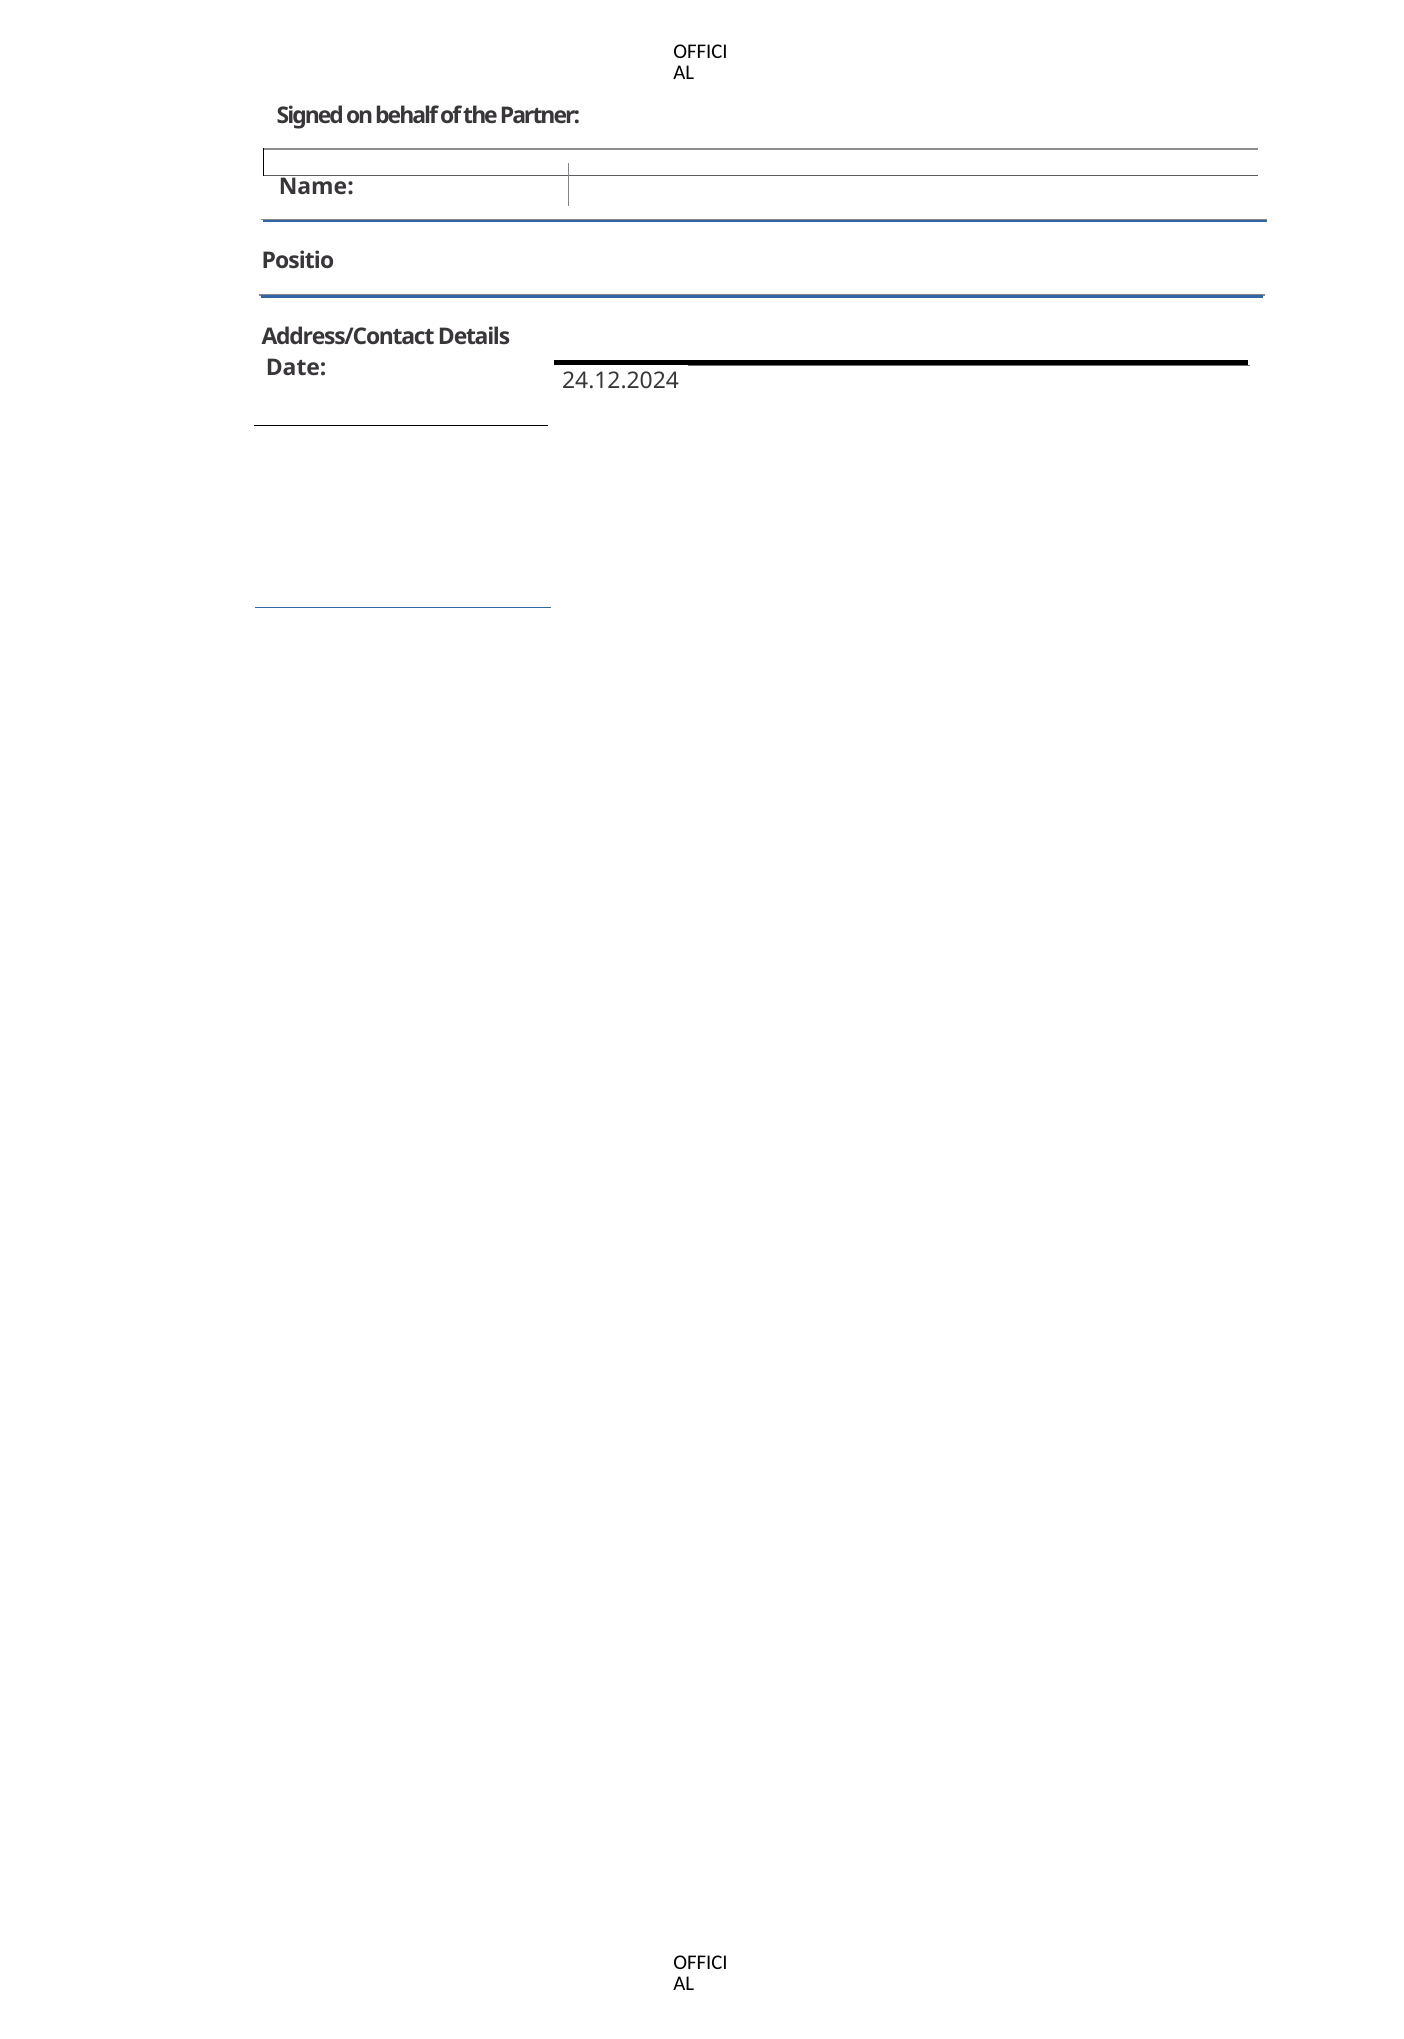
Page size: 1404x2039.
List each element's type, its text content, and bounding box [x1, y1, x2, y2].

table_header Date: [254, 352, 548, 424]
table_cell 24.12.2024 [554, 365, 687, 424]
table_header [264, 163, 568, 175]
table_header Name: [263, 176, 568, 206]
table_header [688, 352, 1248, 360]
table_header [554, 352, 687, 360]
table_header [548, 352, 553, 360]
table_header [569, 163, 1266, 206]
text Address/Contact Details [261, 321, 1266, 350]
table_cell [688, 366, 1248, 424]
text Signed on behalf of the Partner: [276, 100, 1266, 129]
table_cell [548, 365, 553, 424]
text Positio [261, 246, 1266, 275]
